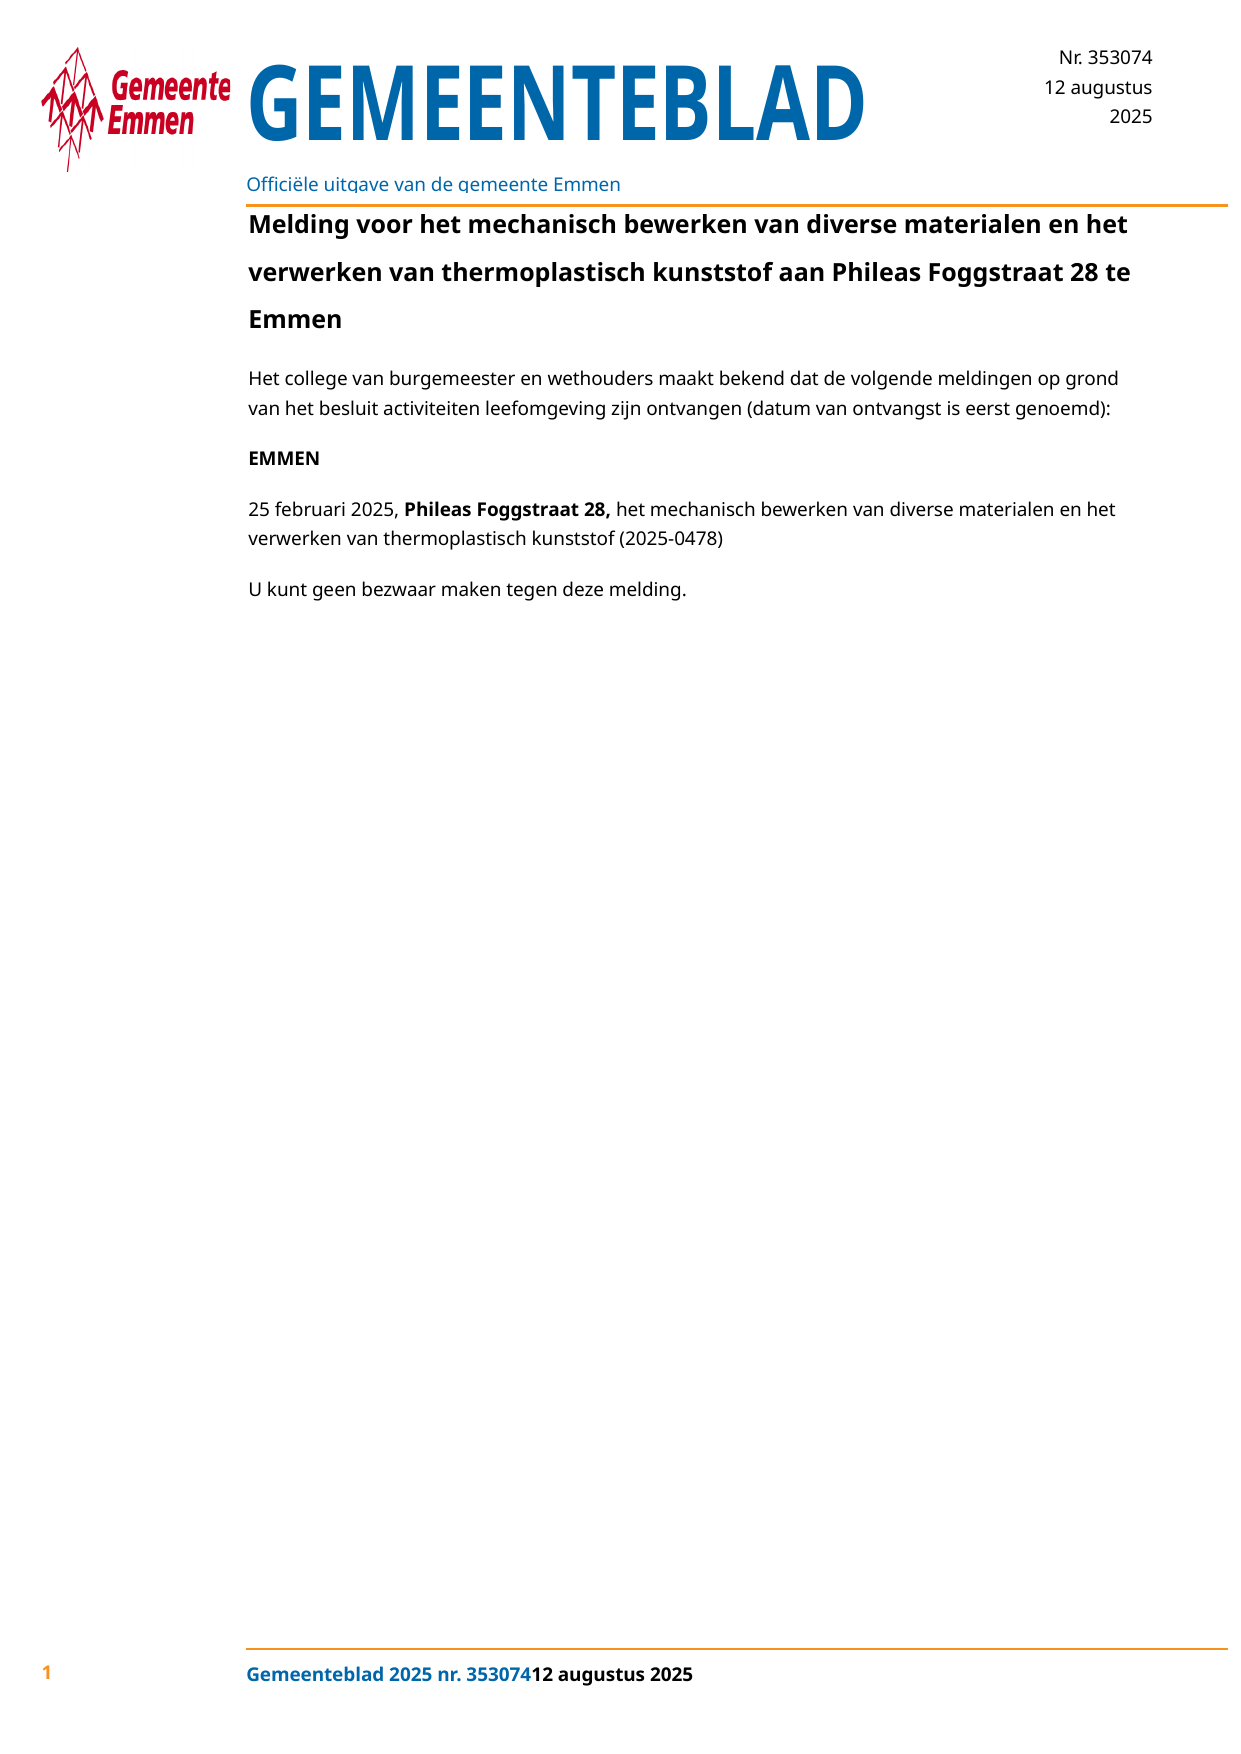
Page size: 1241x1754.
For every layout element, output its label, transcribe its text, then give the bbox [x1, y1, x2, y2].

text U kunt geen bezwaar maken tegen deze melding. [248, 576, 1152, 602]
text Het college van burgemeester en wethouders maakt bekend dat de volgende meldingen op grond van het besluit activiteiten leefomgeving zijn ontvan­gen (datum van ontvangst is eerst genoemd): [248, 366, 1152, 421]
text EMMEN [248, 446, 1152, 471]
text Melding voor het mechanisch bewerken van diverse materialen en het verwerken van thermoplastisch kunststof aan Phileas Foggstraat 28 te Emmen [248, 207, 1152, 336]
picture [41, 47, 231, 172]
text 25 februari 2025, Phileas Foggstraat 28, het mechanisch bewerken van diverse materialen en het verwerken van thermoplastisch kunststof (2025-0478) [248, 496, 1152, 551]
